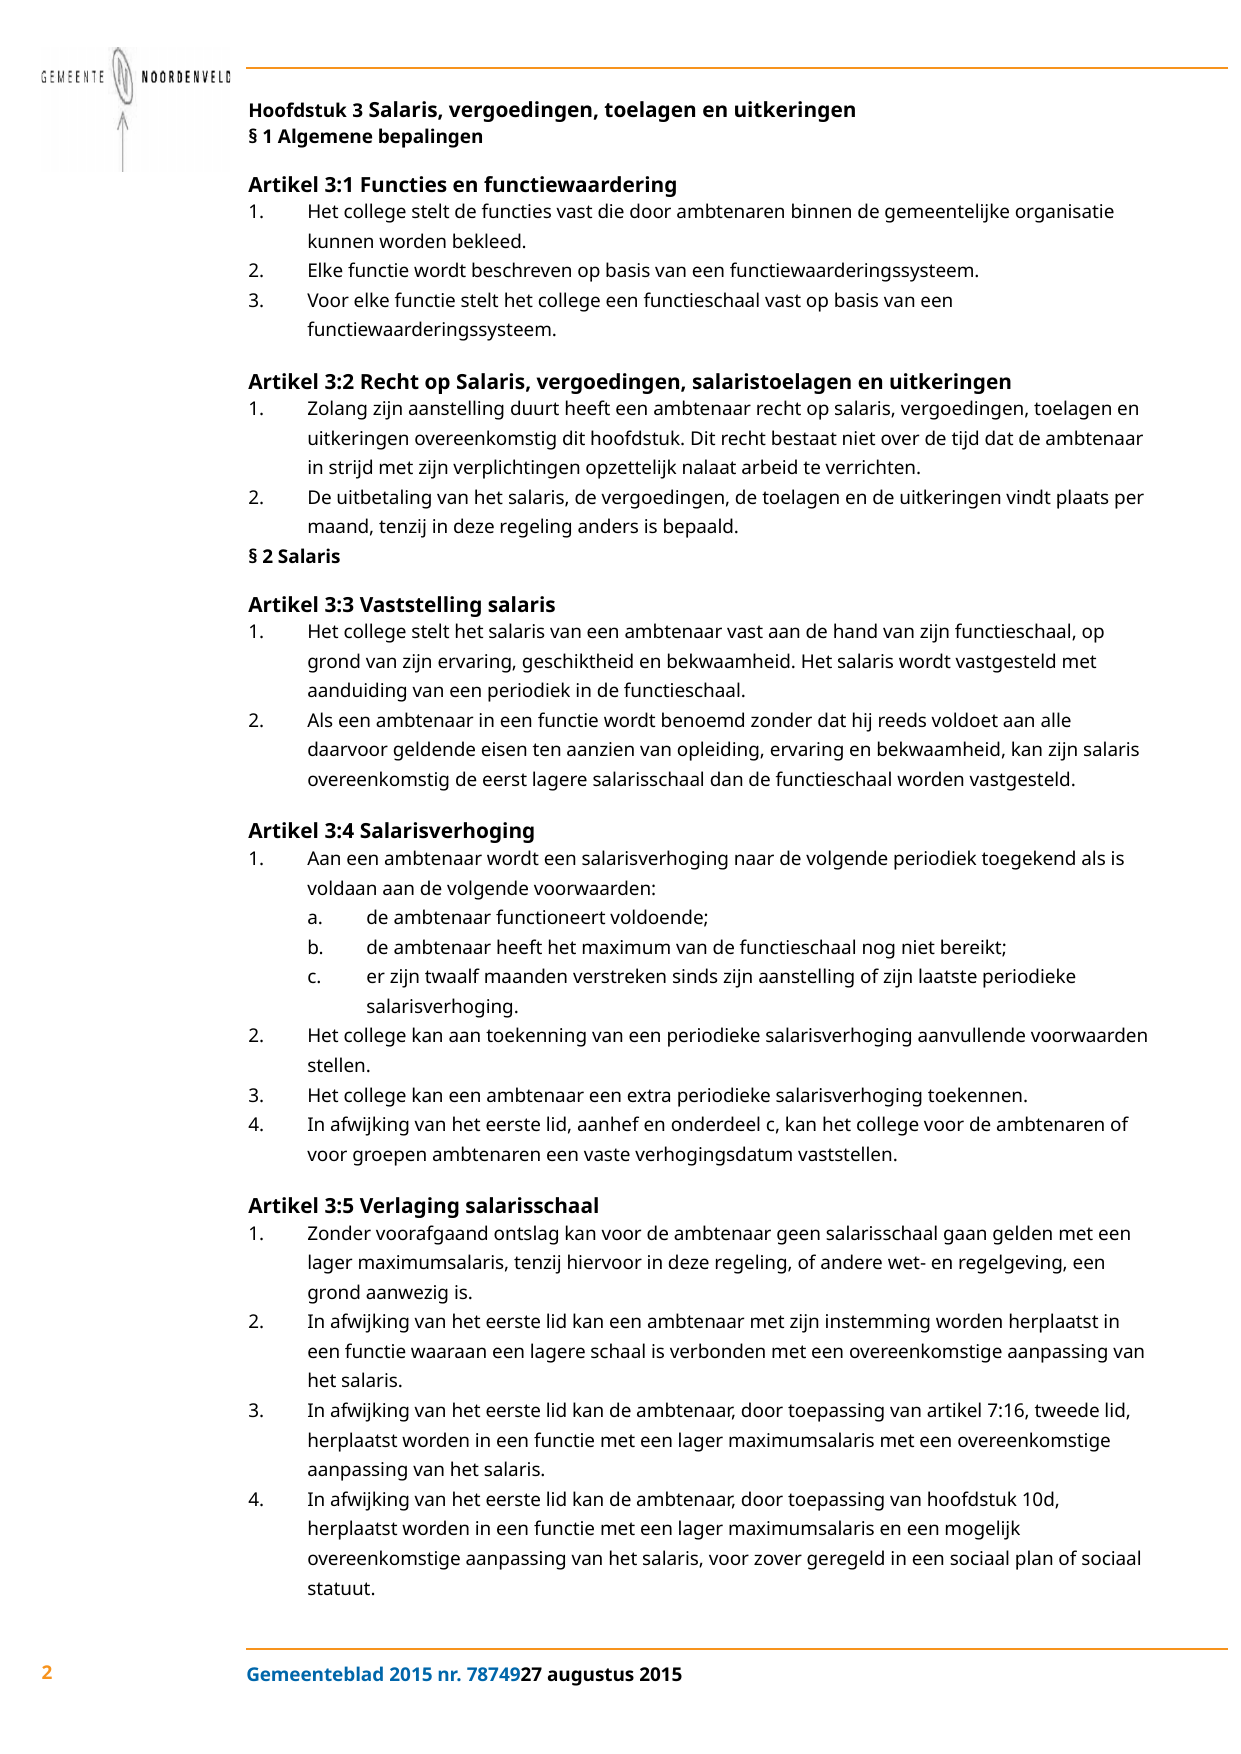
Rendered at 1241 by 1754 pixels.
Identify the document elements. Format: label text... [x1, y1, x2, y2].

list De uitbetaling van het salaris, de vergoedingen, de toelagen en de uitkeringen vindt plaats per maand, tenzij in deze regeling anders is bepaald. [248, 484, 1152, 539]
text Artikel 3:3 Vaststelling salaris [248, 590, 1152, 618]
text § 2 Salaris [248, 543, 1152, 569]
picture [41, 47, 231, 172]
list Elke functie wordt beschreven op basis van een functiewaarderingssysteem. [248, 257, 1152, 283]
list In afwijking van het eerste lid kan een ambtenaar met zijn instemming worden herplaatst in een functie waaraan een lagere schaal is verbonden met een overeenkomstige aanpassing van het salaris. [248, 1308, 1152, 1393]
list Het college kan een ambtenaar een extra periodieke salarisverhoging toekennen. [248, 1082, 1152, 1107]
list Zolang zijn aanstelling duurt heeft een ambtenaar recht op salaris, vergoedingen, toelagen en uitkeringen overeenkomstig dit hoofdstuk. Dit recht bestaat niet over de tijd dat de ambtenaar in strijd met zijn verplichtingen opzettelijk nalaat arbeid te verrichten. [248, 395, 1152, 480]
list Als een ambtenaar in een functie wordt benoemd zonder dat hij reeds voldoet aan alle daarvoor geldende eisen ten aanzien van opleiding, ervaring en bekwaamheid, kan zijn salaris overeenkomstig de eerst lagere salarisschaal dan de functieschaal worden vastgesteld. [248, 707, 1152, 792]
text Artikel 3:5 Verlaging salarisschaal [248, 1191, 1152, 1220]
text Artikel 3:2 Recht op Salaris, vergoedingen, salaristoelagen en uitkeringen [248, 367, 1152, 395]
text Artikel 3:4 Salarisverhoging [248, 817, 1152, 845]
list In afwijking van het eerste lid kan de ambtenaar, door toepassing van artikel 7:16, tweede lid, herplaatst worden in een functie met een lager maximumsalaris met een overeenkomstige aanpassing van het salaris. [248, 1397, 1152, 1482]
list de ambtenaar heeft het maximum van de functieschaal nog niet bereikt; [307, 934, 1152, 959]
text § 1 Algemene bepalingen [248, 123, 1152, 149]
list Aan een ambtenaar wordt een salarisverhoging naar de volgende periodiek toegekend als is voldaan aan de volgende voorwaarden: [248, 845, 1152, 900]
list Het college kan aan toekenning van een periodieke salarisverhoging aanvullende voorwaarden stellen. [248, 1023, 1152, 1078]
text Artikel 3:1 Functies en functiewaardering [248, 170, 1152, 198]
list In afwijking van het eerste lid, aanhef en onderdeel c, kan het college voor de ambtenaren of voor groepen ambtenaren een vaste verhogingsdatum vaststellen. [248, 1111, 1152, 1167]
list In afwijking van het eerste lid kan de ambtenaar, door toepassing van hoofdstuk 10d, herplaatst worden in een functie met een lager maximumsalaris en een mogelijk overeenkomstige aanpassing van het salaris, voor zover geregeld in een sociaal plan of sociaal statuut. [248, 1486, 1152, 1601]
list de ambtenaar functioneert voldoende; [307, 904, 1152, 930]
text Hoofdstuk 3 Salaris, vergoedingen, toelagen en uitkeringen [248, 95, 1152, 123]
list Het college stelt de functies vast die door ambtenaren binnen de gemeentelijke organisatie kunnen worden bekleed. [248, 198, 1152, 253]
list Zonder voorafgaand ontslag kan voor de ambtenaar geen salarisschaal gaan gelden met een lager maximumsalaris, tenzij hiervoor in deze regeling, of andere wet- en regelgeving, een grond aanwezig is. [248, 1220, 1152, 1305]
list Het college stelt het salaris van een ambtenaar vast aan de hand van zijn functieschaal, op grond van zijn ervaring, geschiktheid en bekwaamheid. Het salaris wordt vastgesteld met aanduiding van een periodiek in de functieschaal. [248, 618, 1152, 703]
list er zijn twaalf maanden verstreken sinds zijn aanstelling of zijn laatste periodieke salarisverhoging. [307, 963, 1152, 1019]
list Voor elke functie stelt het college een functieschaal vast op basis van een functiewaarderingssysteem. [248, 287, 1152, 342]
